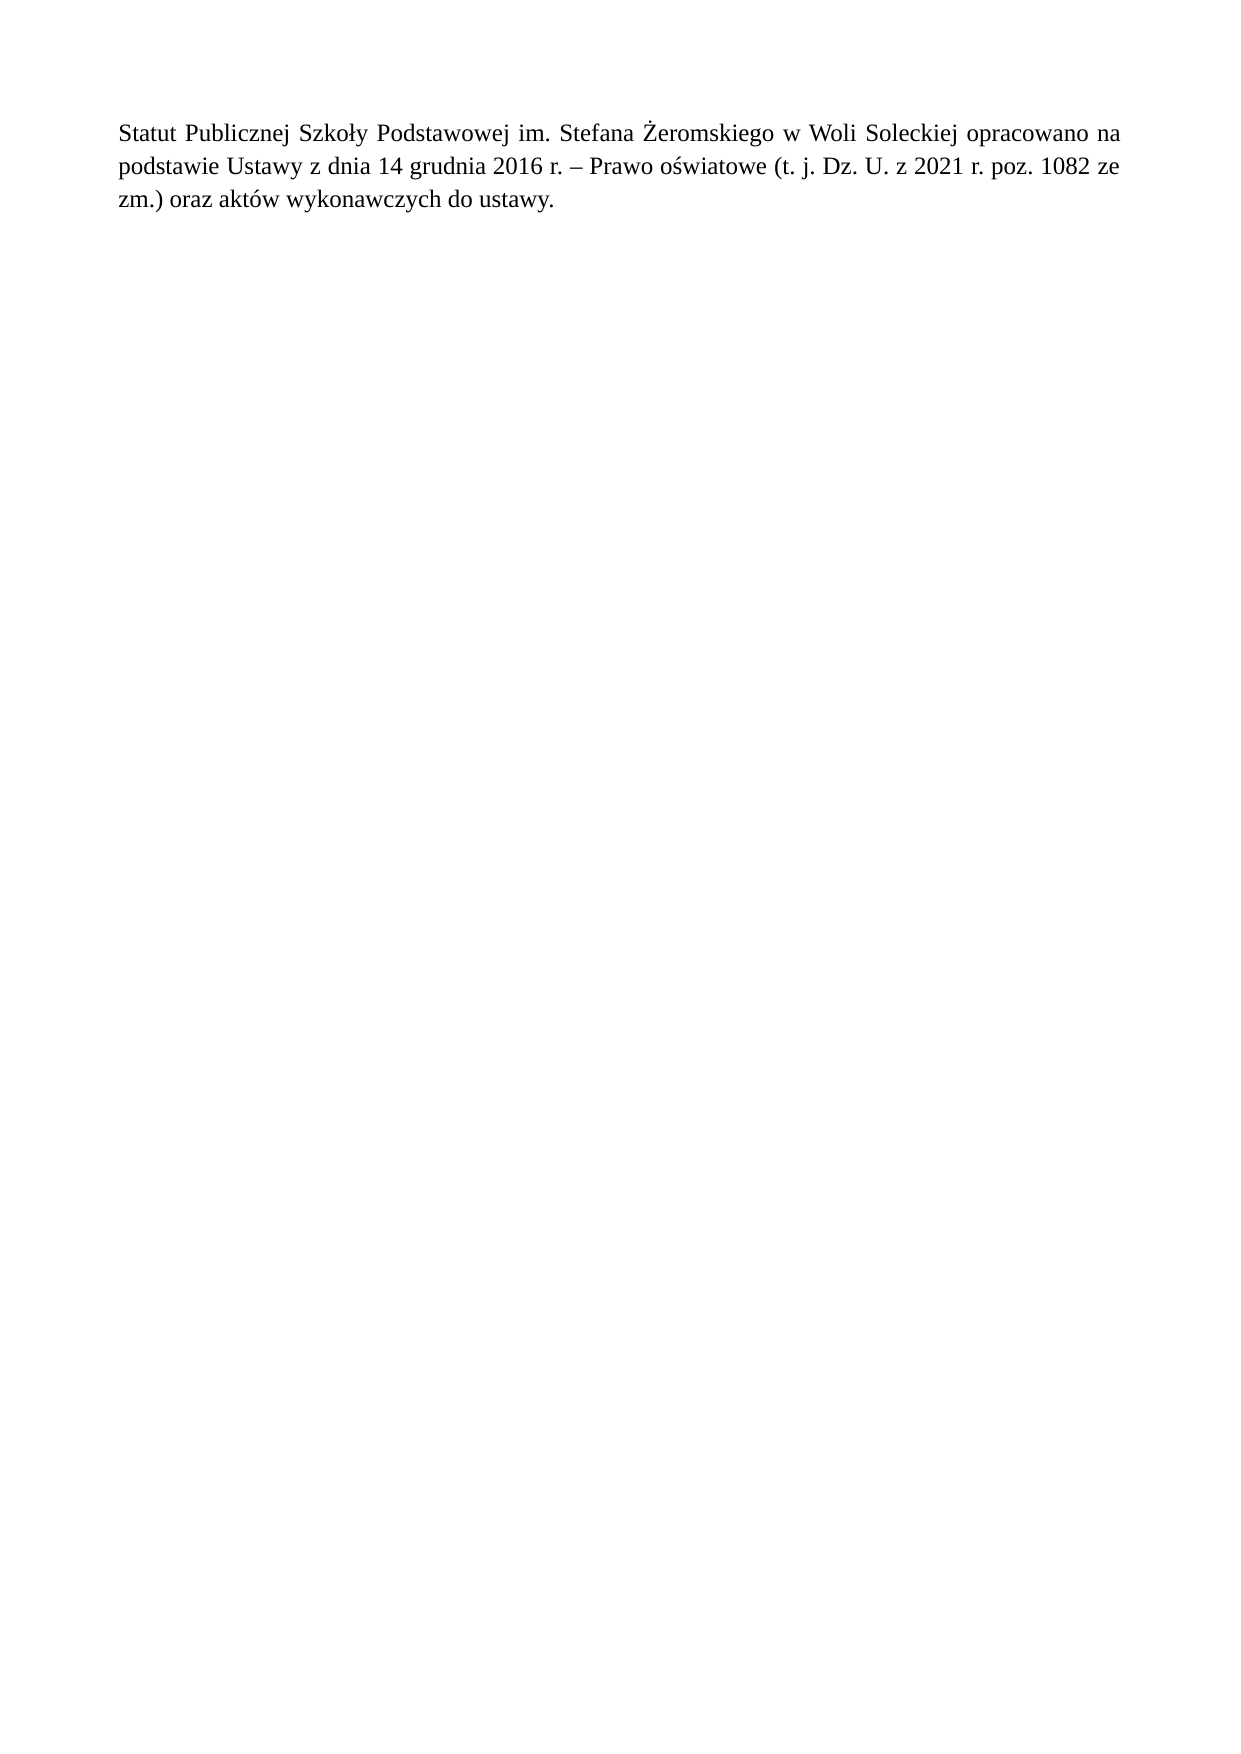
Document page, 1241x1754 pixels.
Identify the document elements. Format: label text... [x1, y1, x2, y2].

text Statut Publicznej Szkoły Podstawowej im. Stefana Żeromskiego w Woli Soleckiej opracowano na podstawie Ustawy z dnia 14 grudnia 2016 r. – Prawo oświatowe (t. j. Dz. U. z 2021 r. poz. 1082 ze zm.) oraz aktów wykonawczych do ustawy. [118, 118, 1122, 213]
